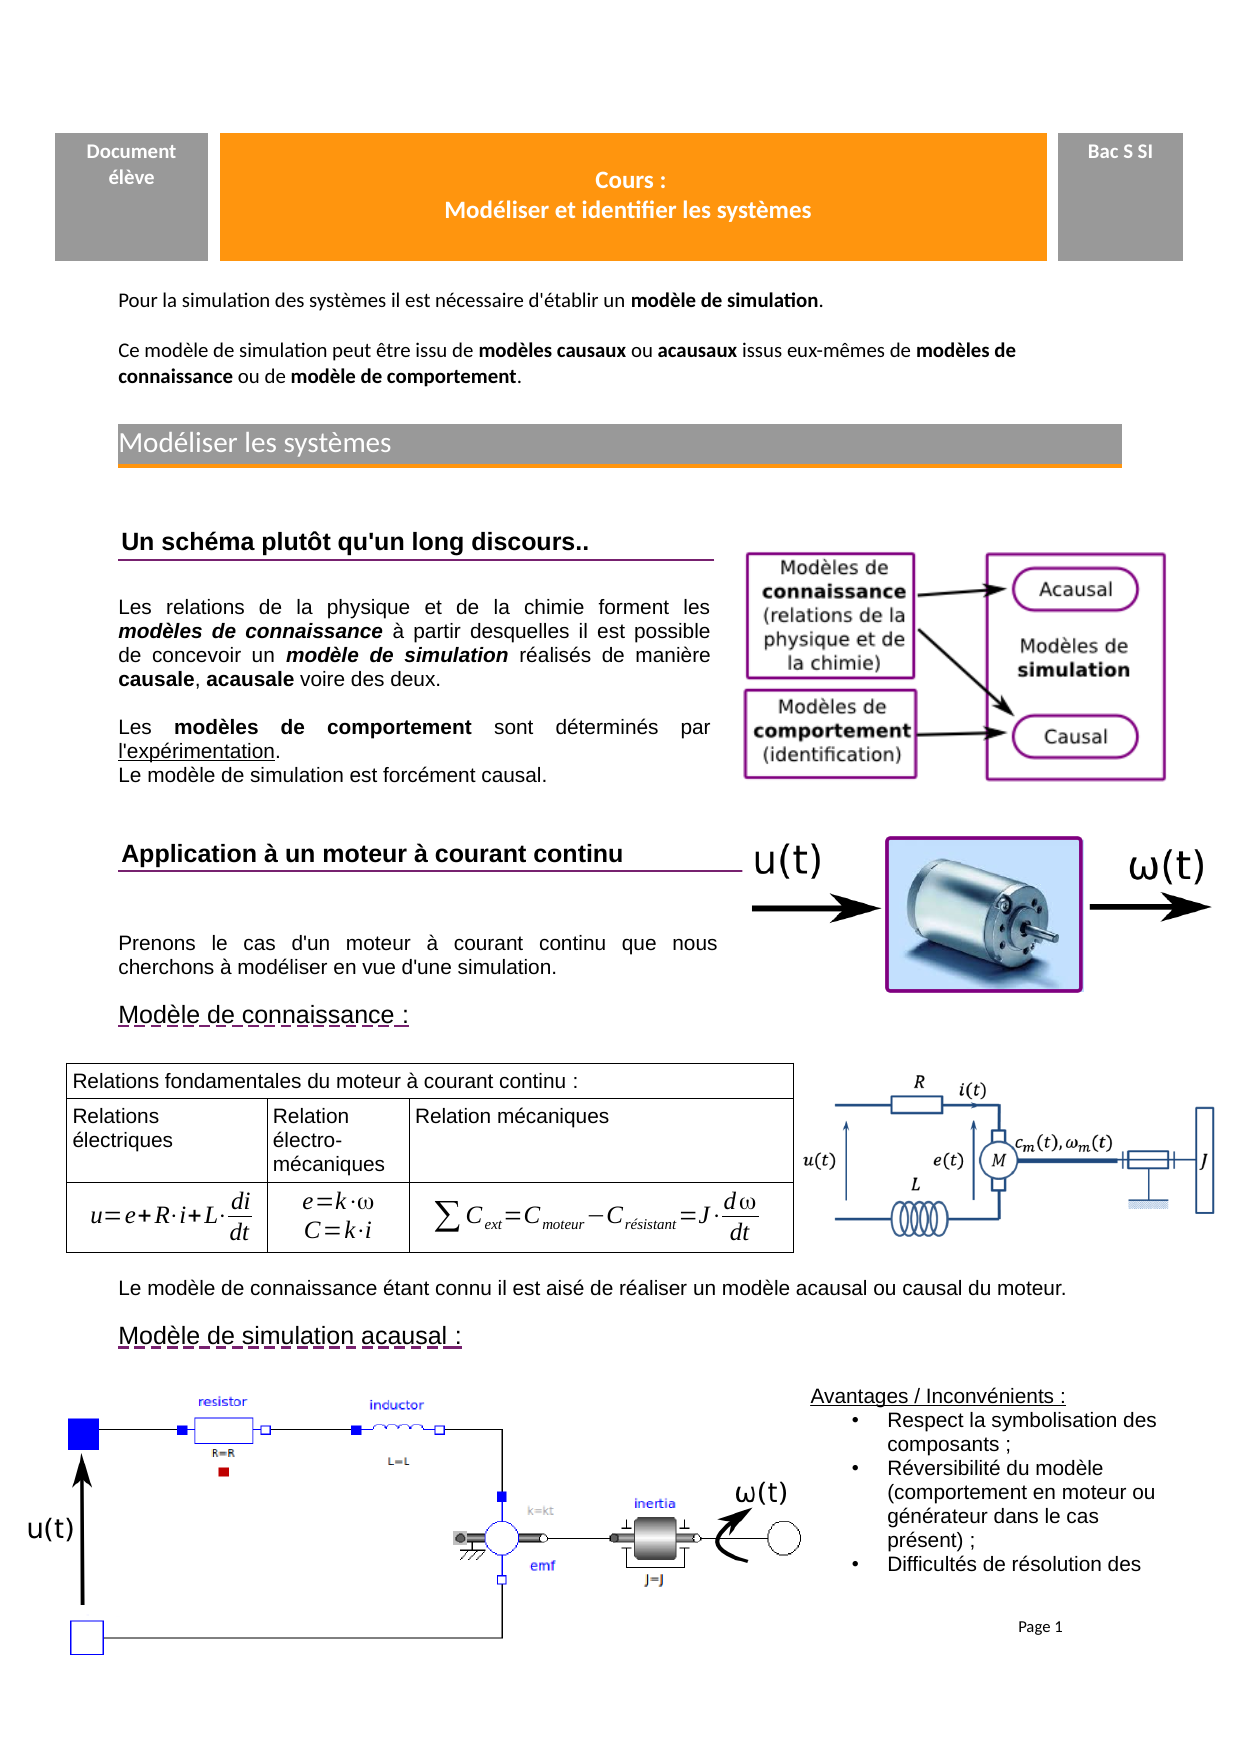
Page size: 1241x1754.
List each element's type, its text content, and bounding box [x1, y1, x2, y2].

picture [23, 1386, 811, 1658]
text Le modèle de simulation est forcément causal. [118, 763, 734, 787]
table_cell [67, 1183, 267, 1252]
subtitle Application à un moteur à courant continu [118, 836, 742, 870]
table_header Bac S SI [1058, 133, 1183, 261]
table_cell [410, 1183, 793, 1252]
table_cell [268, 1183, 409, 1252]
subtitle Modèle de simulation acausal : [118, 1321, 1122, 1350]
list Respect la symbolisation des composants ; [811, 1408, 1175, 1456]
table_header Document élève [55, 133, 208, 261]
table_cell Relation électro‑ mécaniques [268, 1099, 409, 1182]
text Pour la simulation des systèmes il est nécessaire d'établir un modèle de simulation. [118, 287, 1122, 312]
list Réversibilité du modèle (comportement en moteur ou générateur dans le cas présent) ; [811, 1456, 1175, 1552]
subtitle Modéliser les systèmes [118, 424, 1122, 464]
subtitle Modèle de connaissance : [118, 999, 1122, 1028]
table_header Relations fondamentales du moteur à courant continu : [67, 1064, 793, 1098]
text Les modèles de comportement sont déterminés par l'expérimentation. [118, 715, 734, 763]
text Les relations de la physique et de la chimie forment les modèles de connaissance à partir desquelles il est possible de concevoir un modèle de simulation réalisés de manière causale, acausale voire des deux. [118, 595, 734, 691]
picture [742, 823, 1226, 1004]
picture [734, 543, 1177, 790]
table_header Cours : Modéliser et identifier les systèmes [220, 133, 1047, 261]
text Le modèle de connaissance étant connu il est aisé de réaliser un modèle acausal ou causal du moteur. [118, 1276, 1122, 1300]
subtitle Un schéma plutôt qu'un long discours.. [118, 524, 714, 559]
list Difficultés de résolution des [811, 1552, 1175, 1576]
text Ce modèle de simulation peut être issu de modèles causaux ou acausaux issus eux-mêmes de modèles de connaissance ou de modèle de comportement. [118, 338, 1122, 388]
table_header [1047, 133, 1058, 261]
table_cell Relation mécaniques [410, 1099, 793, 1182]
text Avantages / Inconvénients : [118, 1384, 1122, 1408]
picture [800, 1070, 1224, 1239]
table_cell Relations électriques [67, 1099, 267, 1182]
table_header [208, 133, 220, 261]
text Prenons le cas d'un moteur à courant continu que nous cherchons à modéliser en vue d'une simulation. [118, 931, 742, 979]
